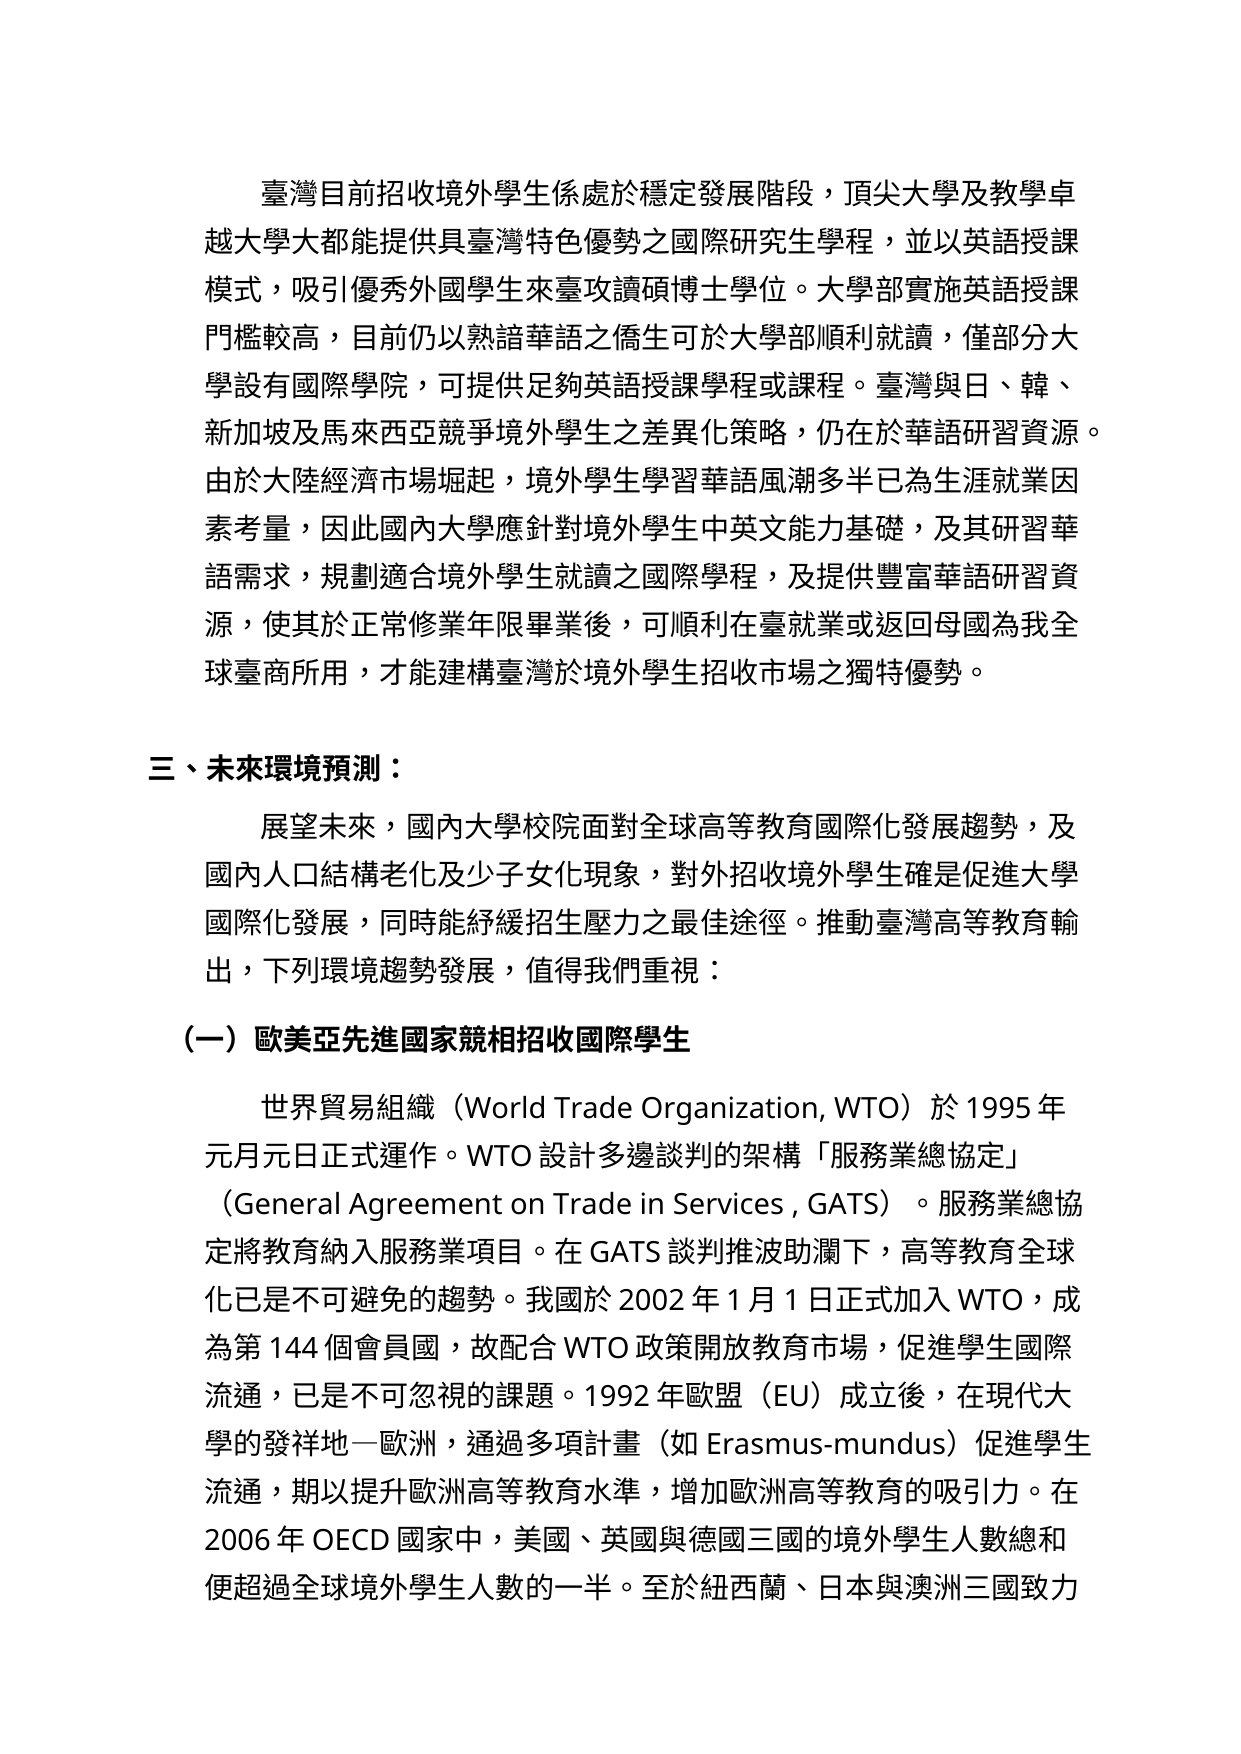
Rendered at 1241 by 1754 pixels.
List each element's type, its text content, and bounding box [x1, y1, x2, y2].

text 臺灣目前招收境外學生係處於穩定發展階段，頂尖大學及教學卓越大學大都能提供具臺灣特色優勢之國際研究生學程，並以英語授課模式，吸引優秀外國學生來臺攻讀碩博士學位。大學部實施英語授課門檻較高，目前仍以熟諳華語之僑生可於大學部順利就讀，僅部分大學設有國際學院，可提供足夠英語授課學程或課程。臺灣與日、韓、新加坡及馬來西亞競爭境外學生之差異化策略，仍在於華語研習資源。由於大陸經濟市場堀起，境外學生學習華語風潮多半已為生涯就業因素考量，因此國內大學應針對境外學生中英文能力基礎，及其研習華語需求，規劃適合境外學生就讀之國際學程，及提供豐富華語研習資源，使其於正常修業年限畢業後，可順利在臺就業或返回母國為我全球臺商所用，才能建構臺灣於境外學生招收市場之獨特優勢。 [204, 166, 1092, 693]
text 世界貿易組織（World Trade Organization, WTO）於1995年元月元日正式運作。WTO設計多邊談判的架構「服務業總協定」（General Agreement on Trade in Services , GATS）。服務業總協定將教育納入服務業項目。在GATS談判推波助瀾下，高等教育全球化已是不可避免的趨勢。我國於2002年1月1日正式加入WTO，成為第144個會員國，故配合WTO政策開放教育市場，促進學生國際流通，已是不可忽視的課題。1992年歐盟（EU）成立後，在現代大學的發祥地—歐洲，通過多項計畫（如Erasmus-mundus）促進學生流通，期以提升歐洲高等教育水準，增加歐洲高等教育的吸引力。在2006年OECD國家中，美國、英國與德國三國的境外學生人數總和便超過全球境外學生人數的一半。至於紐西蘭、日本與澳洲三國致力 [204, 1081, 1092, 1608]
text （一）歐美亞先進國家競相招收國際學生 [166, 1012, 1092, 1060]
text 展望未來，國內大學校院面對全球高等教育國際化發展趨勢，及國內人口結構老化及少子女化現象，對外招收境外學生確是促進大學國際化發展，同時能紓緩招生壓力之最佳途徑。推動臺灣高等教育輸出，下列環境趨勢發展，值得我們重視： [204, 799, 1092, 991]
text 三、未來環境預測： [148, 741, 1092, 789]
